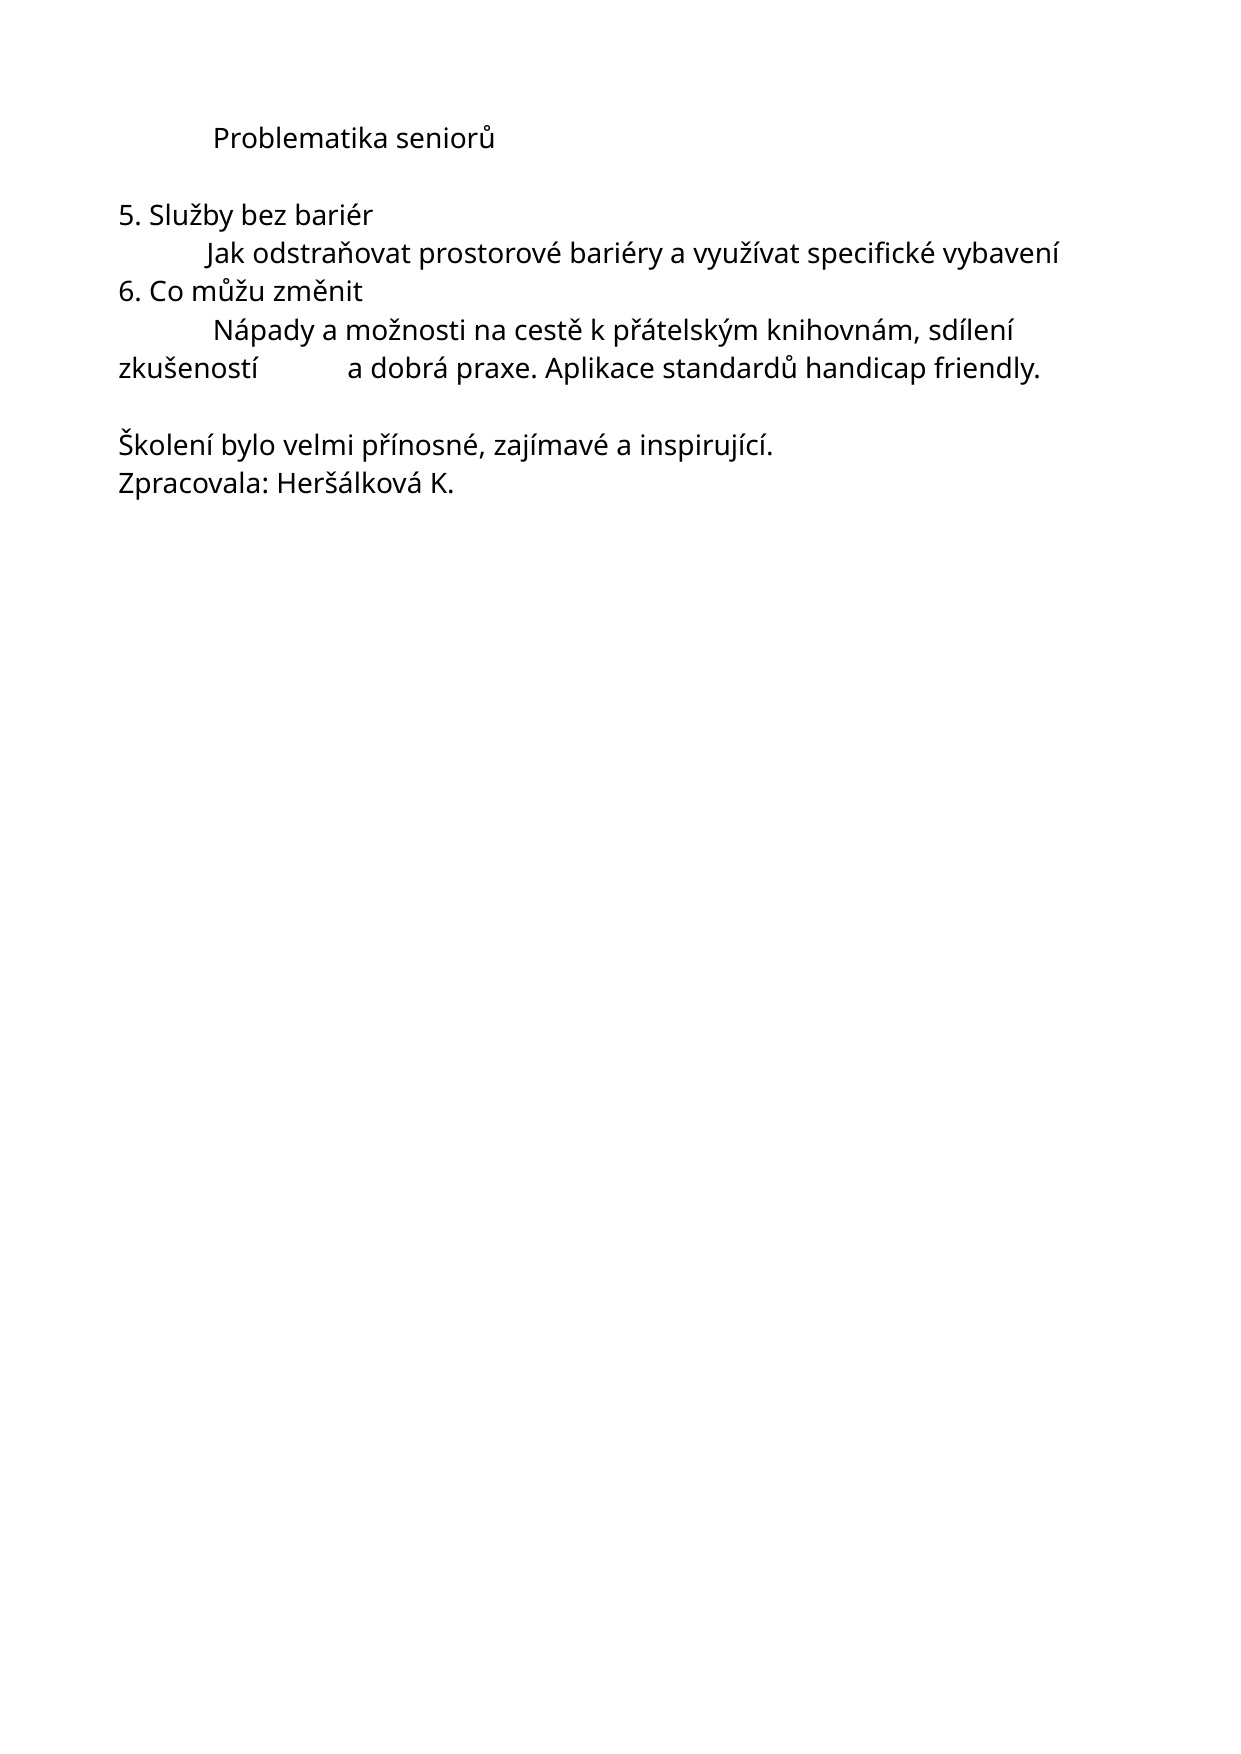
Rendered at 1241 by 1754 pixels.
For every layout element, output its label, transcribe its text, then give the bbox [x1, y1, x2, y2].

text Školení bylo velmi přínosné, zajímavé a inspirující. [118, 425, 1122, 463]
text 6. Co můžu změnit [118, 271, 1122, 310]
text Zpracovala: Heršálková K. [118, 463, 1122, 501]
text  Problematika seniorů [118, 118, 1122, 156]
text  Nápady a možnosti na cestě k přátelským knihovnám, sdílení zkušeností a dobrá praxe. Aplikace standardů handicap friendly. [118, 310, 1122, 386]
text  Jak odstraňovat prostorové bariéry a využívat specifické vybavení [118, 233, 1122, 271]
text 5. Služby bez bariér [118, 195, 1122, 233]
